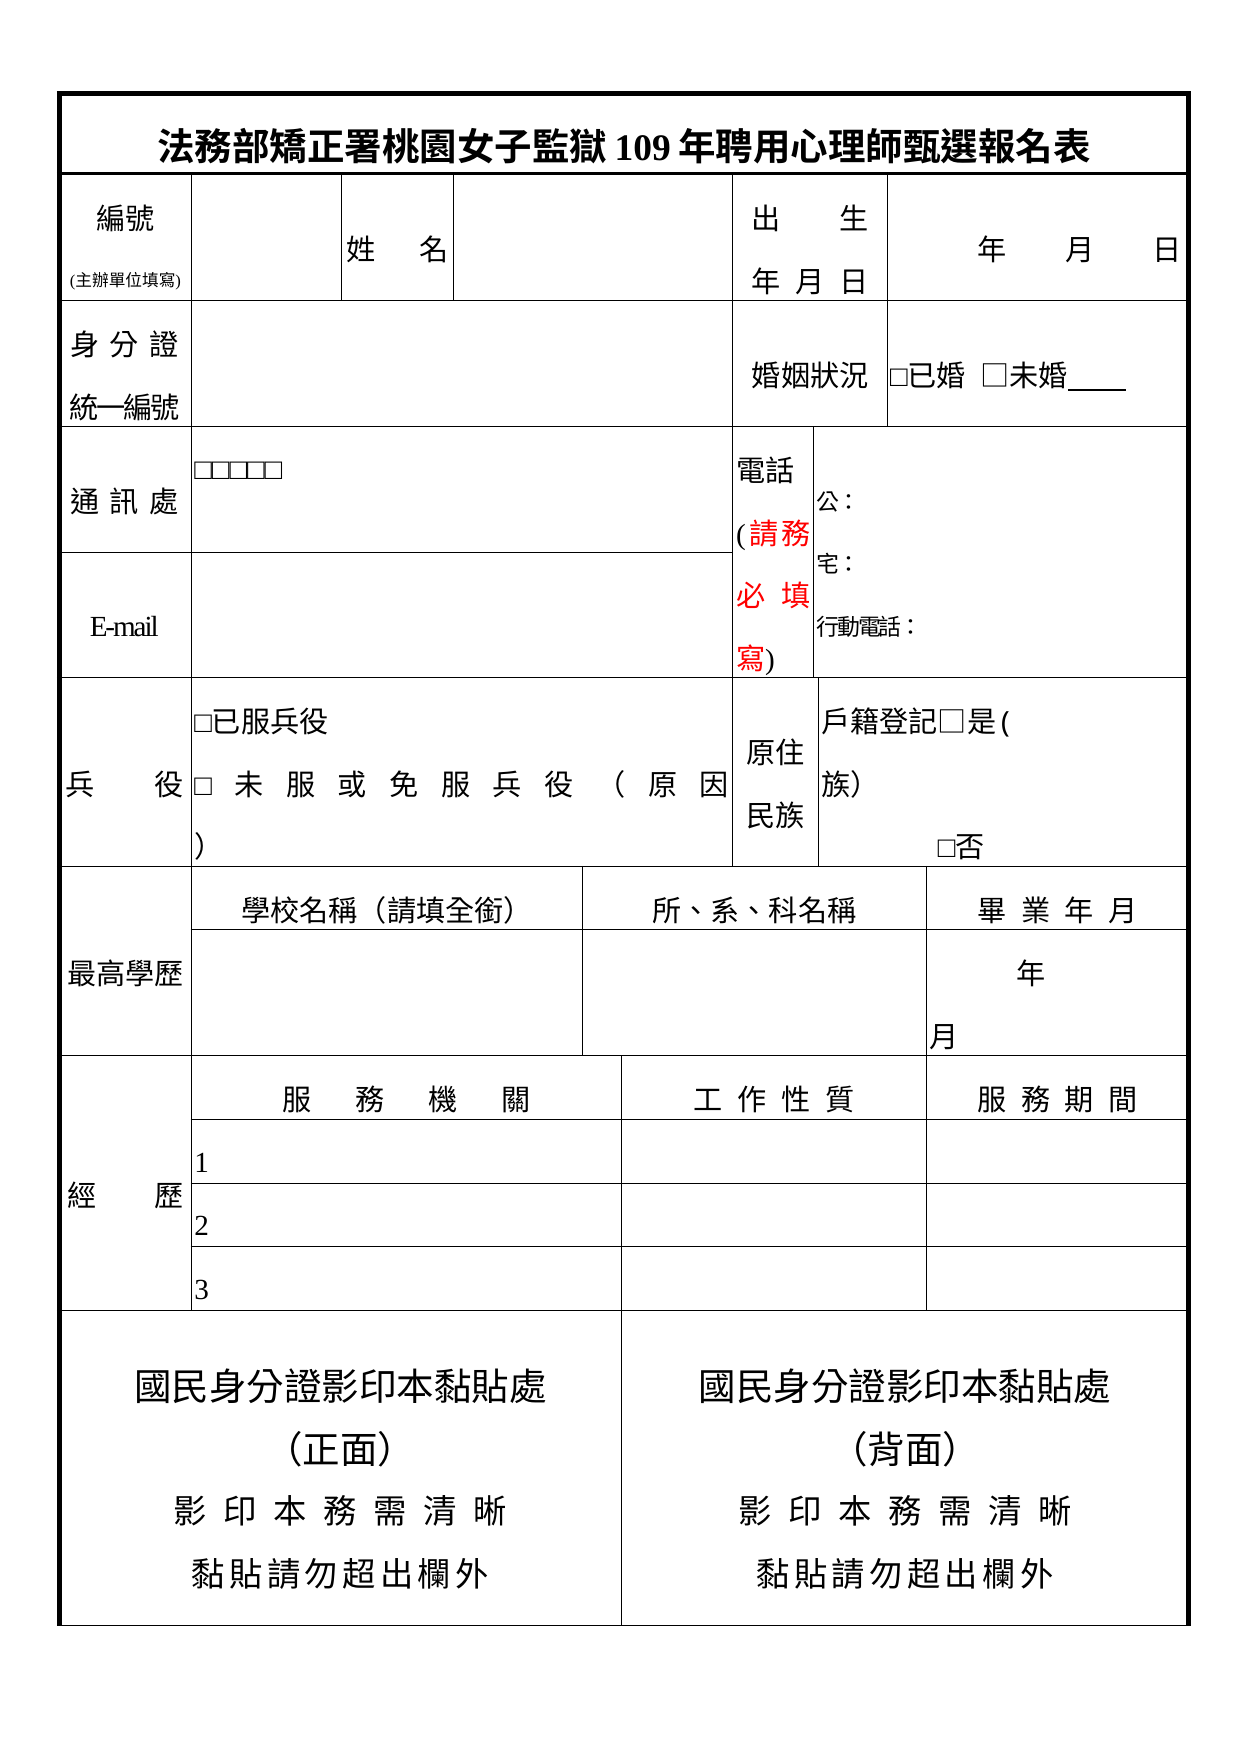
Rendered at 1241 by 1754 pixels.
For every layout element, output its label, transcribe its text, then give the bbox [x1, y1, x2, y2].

table_cell □已婚 □未婚 [888, 301, 1186, 426]
table_cell [192, 175, 341, 300]
table_cell [927, 1247, 1186, 1309]
table_cell 戶籍登記□是( 族） □否 [819, 678, 1186, 866]
table_cell 所、系、科名稱 [583, 867, 926, 929]
table_cell 國民身分證影印本黏貼處 （正面） 影 印 本 務 需 清 晰 黏貼請勿超出欄外 [62, 1311, 621, 1625]
table_cell 姓 名 [342, 175, 453, 300]
table_cell 學校名稱（請填全銜） [192, 867, 582, 929]
table_cell 兵 役 [62, 678, 191, 866]
table_cell 公： 宅： 行動電話： [814, 427, 1186, 677]
table_cell 經 歷 [62, 1056, 191, 1309]
table_cell [192, 930, 582, 1055]
table_cell [622, 1120, 926, 1182]
table_header 法務部矯正署桃園女子監獄109年聘用心理師甄選報名表 [62, 96, 1186, 172]
table_cell 身 分 證 統一編號 [62, 301, 191, 426]
table_cell 原住 民族 [733, 678, 818, 866]
table_cell [622, 1184, 926, 1246]
table_cell [927, 1120, 1186, 1182]
table_cell 服 務 期 間 [927, 1056, 1186, 1119]
table_cell 工 作 性 質 [622, 1056, 926, 1119]
table_cell [927, 1184, 1186, 1246]
table_cell 最高學歷 [62, 867, 191, 1055]
table_cell [583, 930, 926, 1055]
table_cell 畢 業 年 月 [927, 867, 1186, 929]
table_cell 出 生 年 月 日 [733, 175, 887, 300]
table_cell 年 月 [927, 930, 1186, 1055]
table_cell 年 月 日 [888, 175, 1186, 300]
table_cell 編號 (主辦單位填寫) [62, 175, 191, 300]
table_cell 2 [192, 1184, 621, 1246]
table_cell 婚姻狀況 [733, 301, 887, 426]
table_cell 服 務 機 關 [192, 1056, 621, 1119]
table_cell 電話 (請務必填寫) [733, 427, 813, 677]
table_cell □□□□□ [192, 427, 732, 552]
table_cell 3 [192, 1247, 621, 1309]
table_cell E-mail [62, 553, 191, 677]
table_cell 國民身分證影印本黏貼處 （背面） 影 印 本 務 需 清 晰 黏貼請勿超出欄外 [622, 1311, 1186, 1625]
table_cell [622, 1247, 926, 1309]
table_cell □已服兵役 □未服或免服兵役（原因 ） [192, 678, 732, 866]
table_cell [192, 301, 732, 426]
table_cell [454, 175, 732, 300]
table_cell 通 訊 處 [62, 427, 191, 552]
table_cell [192, 553, 732, 677]
table_cell 1 [192, 1120, 621, 1182]
